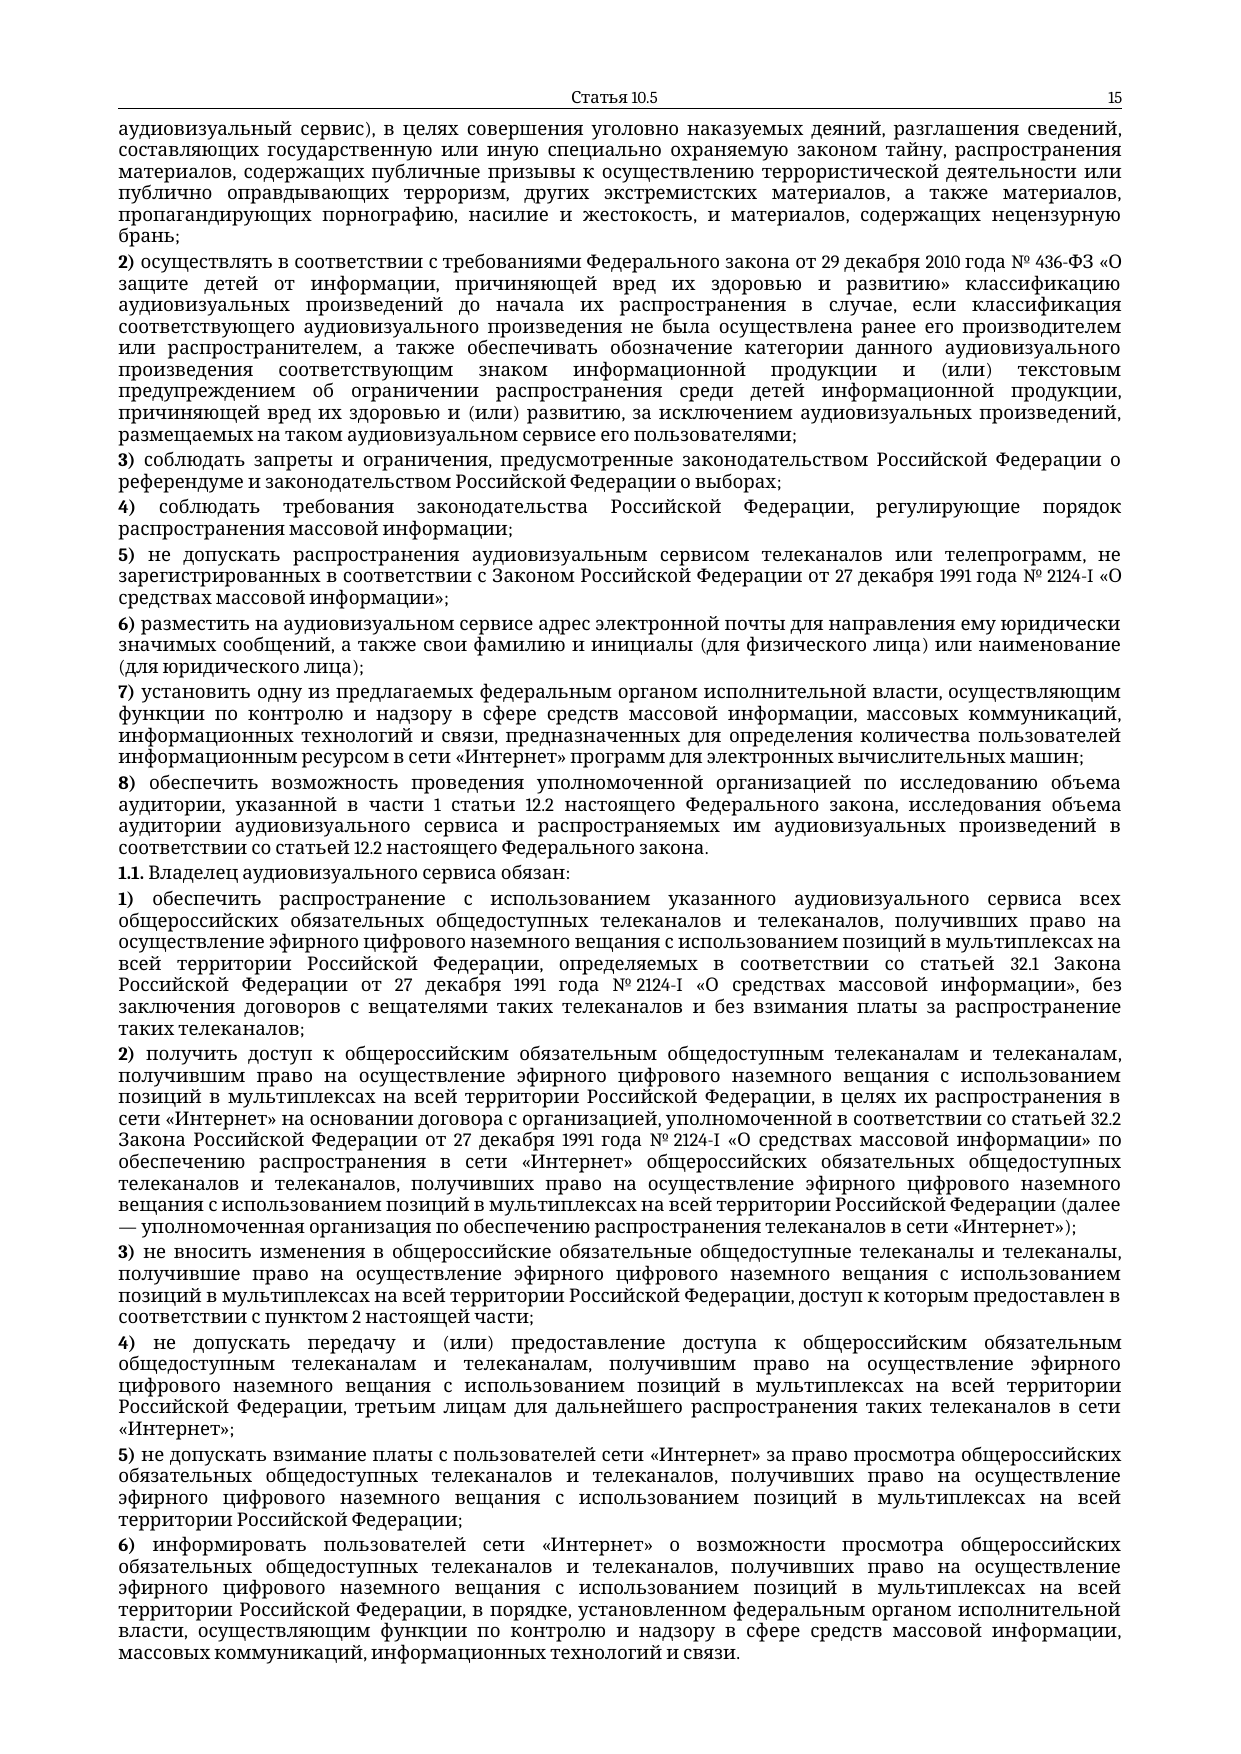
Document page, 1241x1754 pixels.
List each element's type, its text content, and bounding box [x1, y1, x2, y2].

text 4) не допускать передачу и (или) предоставление доступа к общероссийским обязательным общедоступным телеканалам и телеканалам, получившим право на осуществление эфирного цифрового наземного вещания с использованием позиций в мультиплексах на всей территории Российской Федерации, третьим лицам для дальнейшего распространения таких телеканалов в сети «Интернет»; [118, 1332, 1122, 1440]
text 1) обеспечить распространение с использованием указанного аудиовизуального сервиса всех общероссийских обязательных общедоступных телеканалов и телеканалов, получивших право на осуществление эфирного цифрового наземного вещания с использованием позиций в мультиплексах на всей территории Российской Федерации, определяемых в соответствии со статьей 32.1 Закона Российской Федерации от 27 декабря 1991 года № 2124-I «О средствах массовой информации», без заключения договоров с вещателями таких телеканалов и без взимания платы за распространение таких телеканалов; [118, 889, 1122, 1039]
text 3) не вносить изменения в общероссийские обязательные общедоступные телеканалы и телеканалы, получившие право на осуществление эфирного цифрового наземного вещания с использованием позиций в мультиплексах на всей территории Российской Федерации, доступ к которым предоставлен в соответствии с пунктом 2 настоящей части; [118, 1242, 1122, 1328]
text 2) осуществлять в соответствии с требованиями Федерального закона от 29 декабря 2010 года № 436-ФЗ «О защите детей от информации, причиняющей вред их здоровью и развитию» классификацию аудиовизуальных произведений до начала их распространения в случае, если классификация соответствующего аудиовизуального произведения не была осуществлена ранее его производителем или распространителем, а также обеспечивать обозначение категории данного аудиовизуального произведения соответствующим знаком информационной продукции и (или) текстовым предупреждением об ограничении распространения среди детей информационной продукции, причиняющей вред их здоровью и (или) развитию, за исключением аудиовизуальных произведений, размещаемых на таком аудиовизуальном сервисе его пользователями; [118, 252, 1122, 446]
text 5) не допускать распространения аудиовизуальным сервисом телеканалов или телепрограмм, не зарегистрированных в соответствии с Законом Российской Федерации от 27 декабря 1991 года № 2124-I «О средствах массовой информации»; [118, 544, 1122, 609]
text 7) установить одну из предлагаемых федеральным органом исполнительной власти, осуществляющим функции по контролю и надзору в сфере средств массовой информации, массовых коммуникаций, информационных технологий и связи, предназначенных для определения количества пользователей информационным ресурсом в сети «Интернет» программ для электронных вычислительных машин; [118, 682, 1122, 768]
text аудиовизуальный сервис), в целях совершения уголовно наказуемых деяний, разглашения сведений, составляющих государственную или иную специально охраняемую законом тайну, распространения материалов, содержащих публичные призывы к осуществлению террористической деятельности или публично оправдывающих терроризм, других экстремистских материалов, а также материалов, пропагандирующих порнографию, насилие и жестокость, и материалов, содержащих нецензурную брань; [118, 118, 1122, 247]
text 2) получить доступ к общероссийским обязательным общедоступным телеканалам и телеканалам, получившим право на осуществление эфирного цифрового наземного вещания с использованием позиций в мультиплексах на всей территории Российской Федерации, в целях их распространения в сети «Интернет» на основании договора с организацией, уполномоченной в соответствии со статьей 32.2 Закона Российской Федерации от 27 декабря 1991 года № 2124-I «О средствах массовой информации» по обеспечению распространения в сети «Интернет» общероссийских обязательных общедоступных телеканалов и телеканалов, получивших право на осуществление эфирного цифрового наземного вещания с использованием позиций в мультиплексах на всей территории Российской Федерации (далее — уполномоченная организация по обеспечению распространения телеканалов в сети «Интернет»); [118, 1044, 1122, 1238]
text 8) обеспечить возможность проведения уполномоченной организацией по исследованию объема аудитории, указанной в части 1 статьи 12.2 настоящего Федерального закона, исследования объема аудитории аудиовизуального сервиса и распространяемых им аудиовизуальных произведений в соответствии со статьей 12.2 настоящего Федерального закона. [118, 772, 1122, 859]
text 6) информировать пользователей сети «Интернет» о возможности просмотра общероссийских обязательных общедоступных телеканалов и телеканалов, получивших право на осуществление эфирного цифрового наземного вещания с использованием позиций в мультиплексах на всей территории Российской Федерации, в порядке, установленном федеральным органом исполнительной власти, осуществляющим функции по контролю и надзору в сфере средств массовой информации, массовых коммуникаций, информационных технологий и связи. [118, 1535, 1122, 1664]
text 3) соблюдать запреты и ограничения, предусмотренные законодательством Российской Федерации о референдуме и законодательством Российской Федерации о выборах; [118, 450, 1122, 493]
text 6) разместить на аудиовизуальном сервисе адрес электронной почты для направления ему юридически значимых сообщений, а также свои фамилию и инициалы (для физического лица) или наименование (для юридического лица); [118, 613, 1122, 678]
text 1.1. Владелец аудиовизуального сервиса обязан: [118, 863, 1122, 884]
text 5) не допускать взимание платы с пользователей сети «Интернет» за право просмотра общероссийских обязательных общедоступных телеканалов и телеканалов, получивших право на осуществление эфирного цифрового наземного вещания с использованием позиций в мультиплексах на всей территории Российской Федерации; [118, 1444, 1122, 1531]
text 4) соблюдать требования законодательства Российской Федерации, регулирующие порядок распространения массовой информации; [118, 497, 1122, 540]
